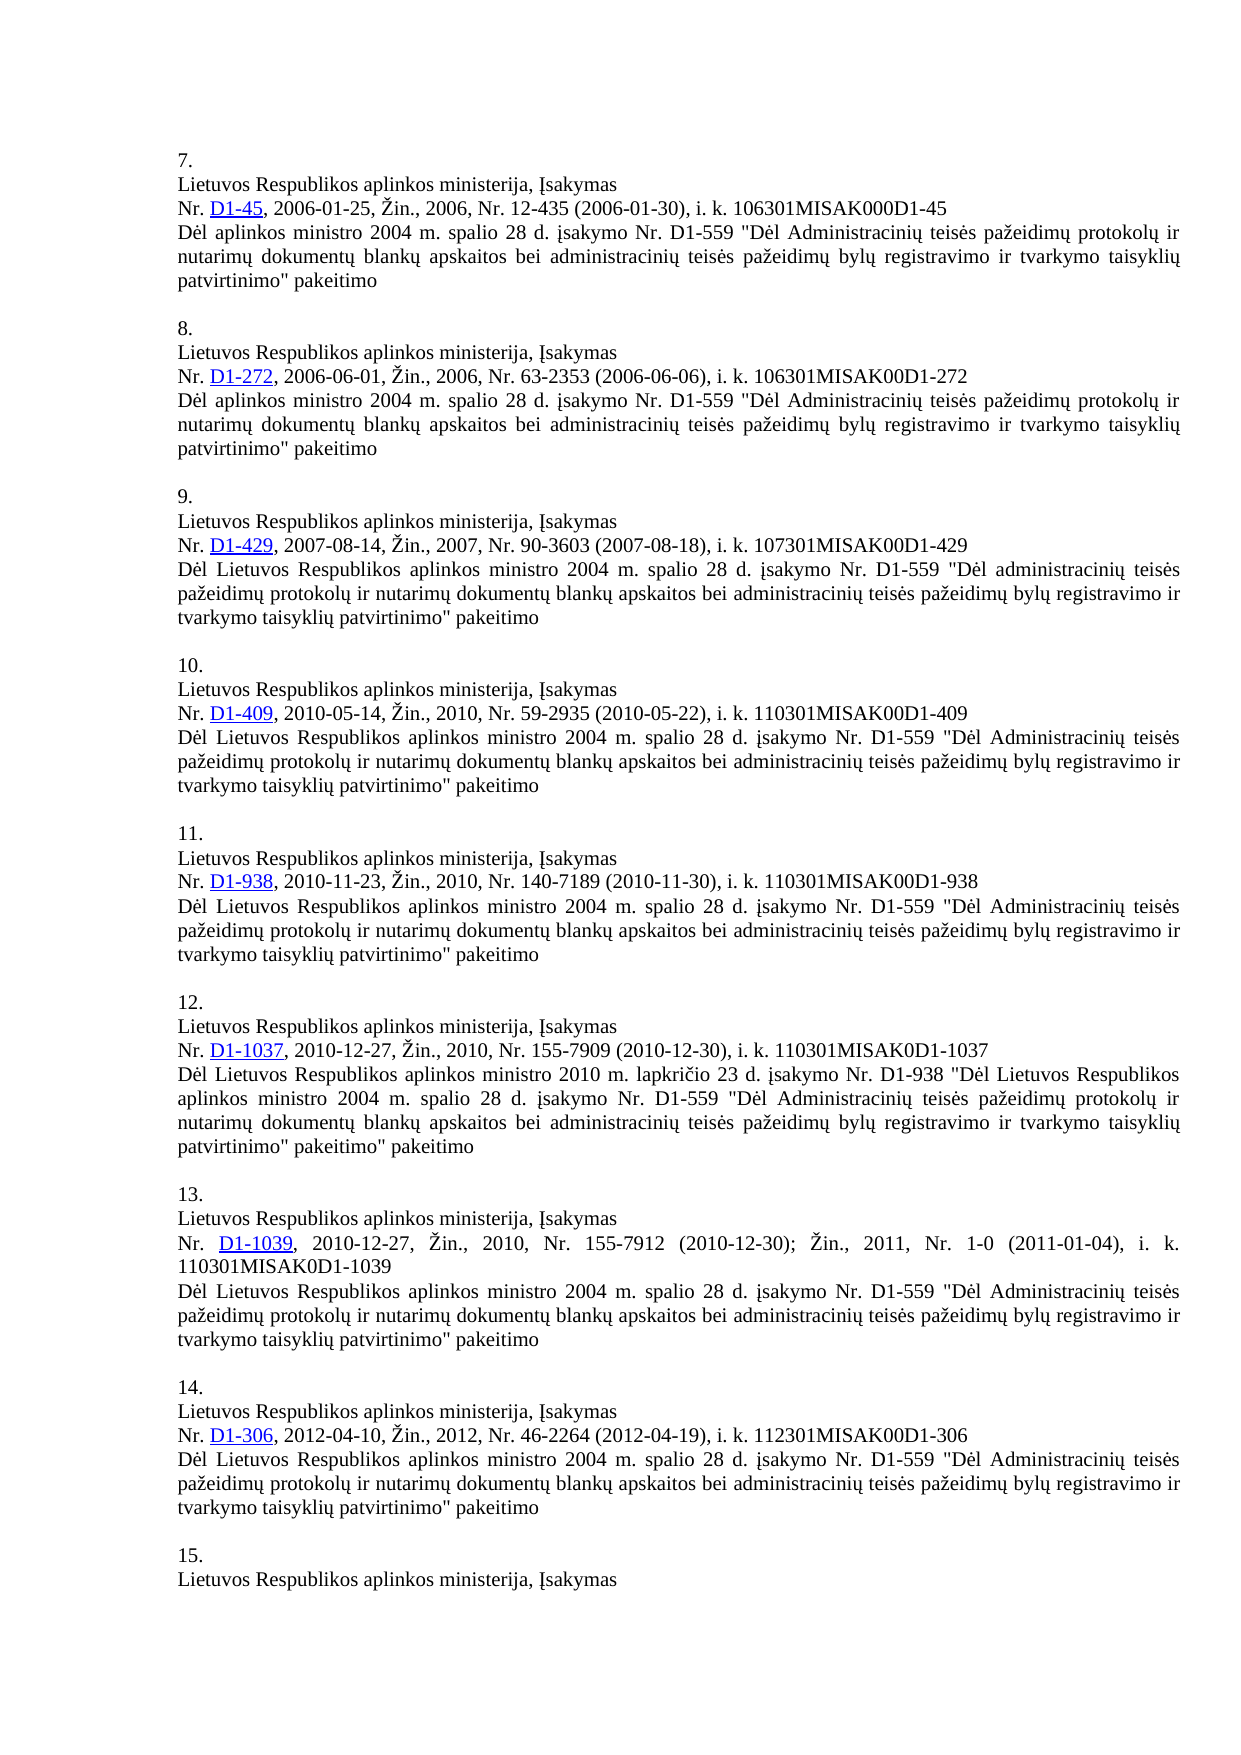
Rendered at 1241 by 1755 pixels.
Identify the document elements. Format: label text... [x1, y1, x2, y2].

text Lietuvos Respublikos aplinkos ministerija, Įsakymas [177, 677, 1181, 701]
text Dėl Lietuvos Respublikos aplinkos ministro 2004 m. spalio 28 d. įsakymo Nr. D1-559 "Dėl Administracinių teisės pažeidimų protokolų ir nutarimų dokumentų blankų apskaitos bei administracinių teisės pažeidimų bylų registravimo ir tvarkymo taisyklių patvirtinimo" pakeitimo [177, 1278, 1181, 1351]
text 10. [177, 653, 1181, 677]
text 11. [177, 821, 1181, 845]
text Lietuvos Respublikos aplinkos ministerija, Įsakymas [177, 508, 1181, 533]
text Nr. D1-1039, 2010-12-27, Žin., 2010, Nr. 155-7912 (2010-12-30); Žin., 2011, Nr. 1-0 (2011-01-04), i. k. 110301MISAK0D1-1039 [177, 1230, 1181, 1278]
text 7. [177, 148, 1181, 172]
text Dėl Lietuvos Respublikos aplinkos ministro 2010 m. lapkričio 23 d. įsakymo Nr. D1-938 "Dėl Lietuvos Respublikos aplinkos ministro 2004 m. spalio 28 d. įsakymo Nr. D1-559 "Dėl Administracinių teisės pažeidimų protokolų ir nutarimų dokumentų blankų apskaitos bei administracinių teisės pažeidimų bylų registravimo ir tvarkymo taisyklių patvirtinimo" pakeitimo" pakeitimo [177, 1062, 1181, 1158]
text Dėl Lietuvos Respublikos aplinkos ministro 2004 m. spalio 28 d. įsakymo Nr. D1-559 "Dėl Administracinių teisės pažeidimų protokolų ir nutarimų dokumentų blankų apskaitos bei administracinių teisės pažeidimų bylų registravimo ir tvarkymo taisyklių patvirtinimo" pakeitimo [177, 725, 1181, 797]
text Lietuvos Respublikos aplinkos ministerija, Įsakymas [177, 1014, 1181, 1038]
text 12. [177, 990, 1181, 1014]
text 8. [177, 316, 1181, 340]
text Dėl Lietuvos Respublikos aplinkos ministro 2004 m. spalio 28 d. įsakymo Nr. D1-559 "Dėl Administracinių teisės pažeidimų protokolų ir nutarimų dokumentų blankų apskaitos bei administracinių teisės pažeidimų bylų registravimo ir tvarkymo taisyklių patvirtinimo" pakeitimo [177, 893, 1181, 966]
text Nr. D1-1037, 2010-12-27, Žin., 2010, Nr. 155-7909 (2010-12-30), i. k. 110301MISAK0D1-1037 [177, 1038, 1181, 1062]
text 9. [177, 484, 1181, 508]
text Lietuvos Respublikos aplinkos ministerija, Įsakymas [177, 1567, 1181, 1591]
text Nr. D1-429, 2007-08-14, Žin., 2007, Nr. 90-3603 (2007-08-18), i. k. 107301MISAK00D1-429 [177, 533, 1181, 557]
text Lietuvos Respublikos aplinkos ministerija, Įsakymas [177, 1399, 1181, 1423]
text Dėl aplinkos ministro 2004 m. spalio 28 d. įsakymo Nr. D1-559 "Dėl Administracinių teisės pažeidimų protokolų ir nutarimų dokumentų blankų apskaitos bei administracinių teisės pažeidimų bylų registravimo ir tvarkymo taisyklių patvirtinimo" pakeitimo [177, 220, 1181, 292]
text Lietuvos Respublikos aplinkos ministerija, Įsakymas [177, 1206, 1181, 1230]
text Lietuvos Respublikos aplinkos ministerija, Įsakymas [177, 340, 1181, 364]
text Nr. D1-938, 2010-11-23, Žin., 2010, Nr. 140-7189 (2010-11-30), i. k. 110301MISAK00D1-938 [177, 869, 1181, 893]
text 13. [177, 1182, 1181, 1206]
text Lietuvos Respublikos aplinkos ministerija, Įsakymas [177, 172, 1181, 196]
text Lietuvos Respublikos aplinkos ministerija, Įsakymas [177, 845, 1181, 869]
text Dėl Lietuvos Respublikos aplinkos ministro 2004 m. spalio 28 d. įsakymo Nr. D1-559 "Dėl Administracinių teisės pažeidimų protokolų ir nutarimų dokumentų blankų apskaitos bei administracinių teisės pažeidimų bylų registravimo ir tvarkymo taisyklių patvirtinimo" pakeitimo [177, 1447, 1181, 1519]
text Nr. D1-409, 2010-05-14, Žin., 2010, Nr. 59-2935 (2010-05-22), i. k. 110301MISAK00D1-409 [177, 701, 1181, 725]
text 15. [177, 1543, 1181, 1567]
text Nr. D1-272, 2006-06-01, Žin., 2006, Nr. 63-2353 (2006-06-06), i. k. 106301MISAK00D1-272 [177, 364, 1181, 388]
text Nr. D1-45, 2006-01-25, Žin., 2006, Nr. 12-435 (2006-01-30), i. k. 106301MISAK000D1-45 [177, 196, 1181, 220]
text Dėl aplinkos ministro 2004 m. spalio 28 d. įsakymo Nr. D1-559 "Dėl Administracinių teisės pažeidimų protokolų ir nutarimų dokumentų blankų apskaitos bei administracinių teisės pažeidimų bylų registravimo ir tvarkymo taisyklių patvirtinimo" pakeitimo [177, 388, 1181, 460]
text 14. [177, 1375, 1181, 1399]
text Dėl Lietuvos Respublikos aplinkos ministro 2004 m. spalio 28 d. įsakymo Nr. D1-559 "Dėl administracinių teisės pažeidimų protokolų ir nutarimų dokumentų blankų apskaitos bei administracinių teisės pažeidimų bylų registravimo ir tvarkymo taisyklių patvirtinimo" pakeitimo [177, 557, 1181, 629]
text Nr. D1-306, 2012-04-10, Žin., 2012, Nr. 46-2264 (2012-04-19), i. k. 112301MISAK00D1-306 [177, 1423, 1181, 1447]
